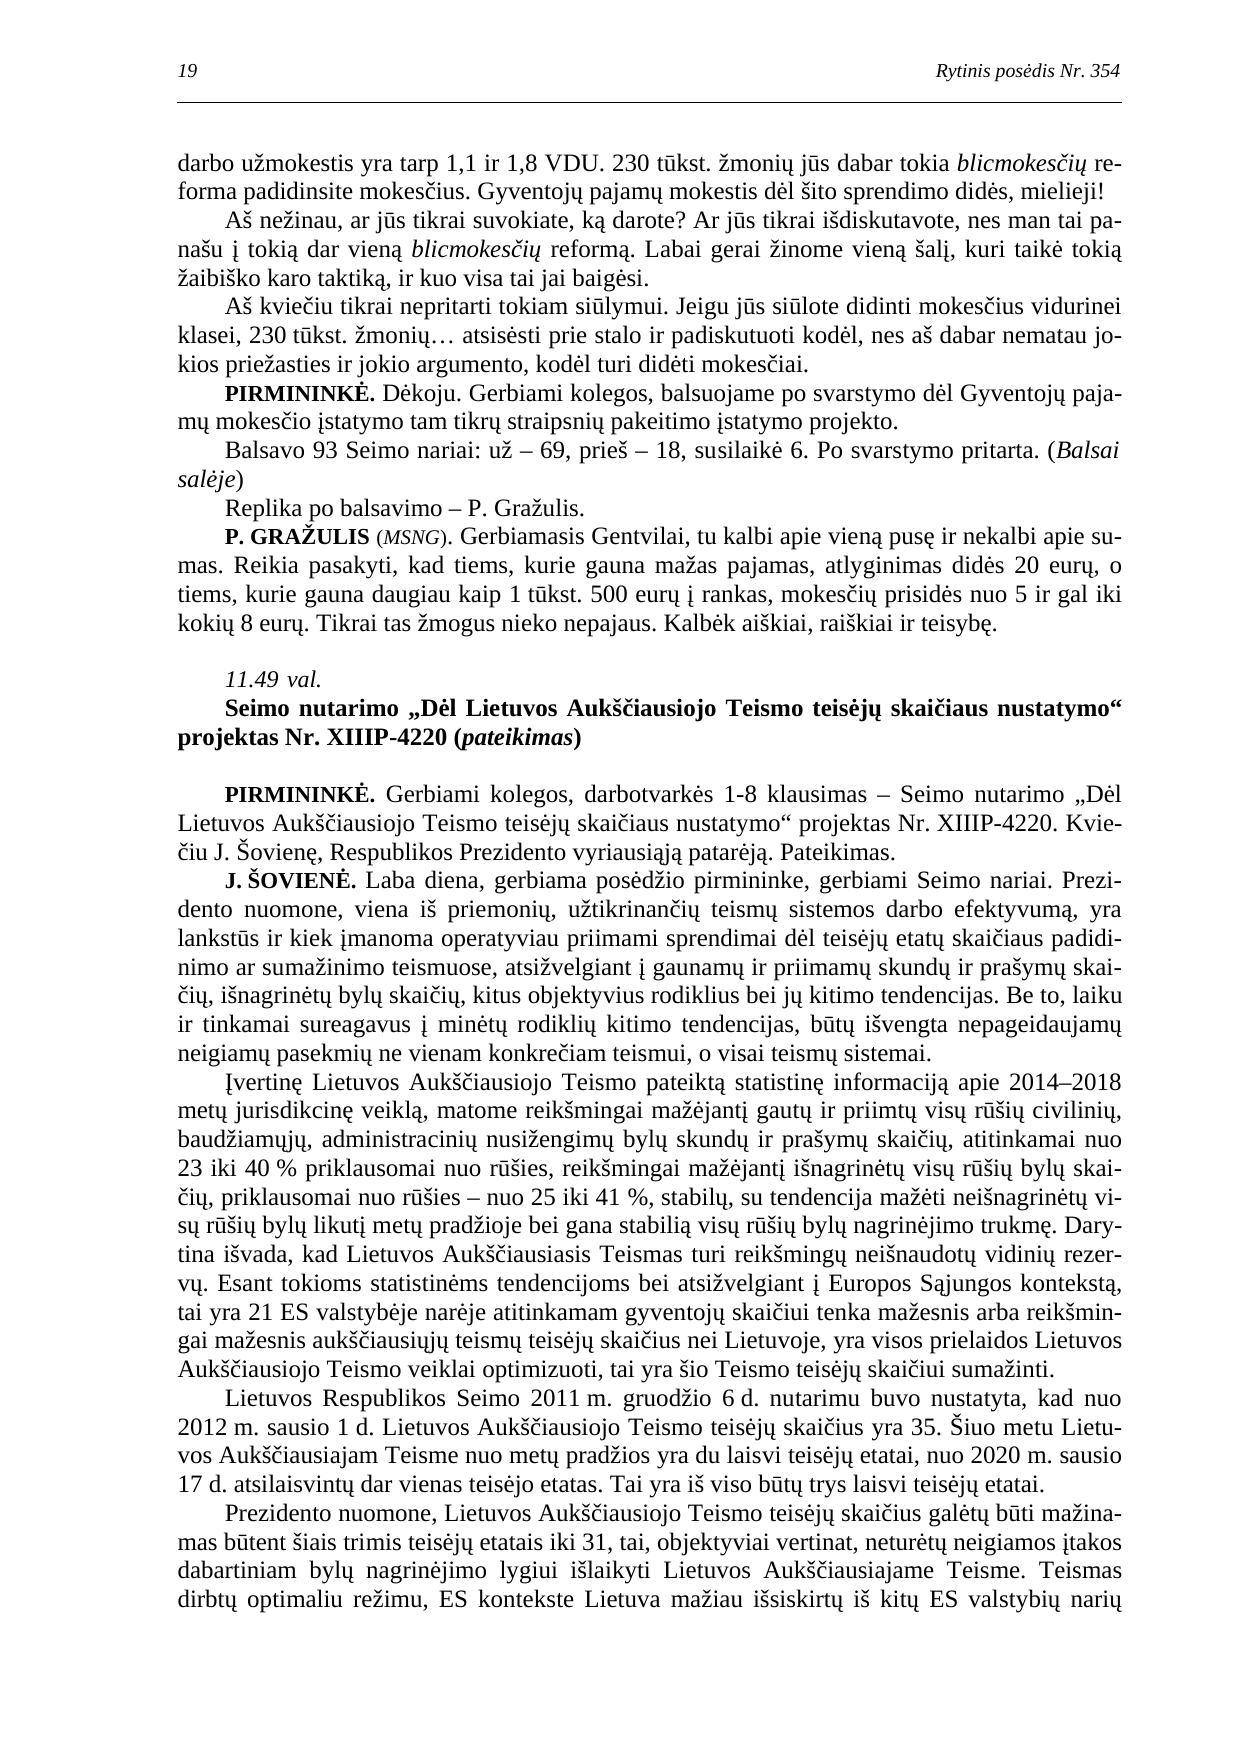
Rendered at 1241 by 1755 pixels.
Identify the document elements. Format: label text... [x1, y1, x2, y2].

text dar­bo už­mo­kes­tis yra tarp 1,1 ir 1,8 VDU. 230 tūkst. žmo­nių jūs da­bar to­kia blic­mo­kes­čių re­for­ma pa­di­din­si­te mo­kes­čius. Gy­ven­to­jų pa­ja­mų mo­kes­tis dėl ši­to spren­di­mo di­dės, mie­lie­ji! [177, 148, 1122, 205]
text Bal­sa­vo 93 Sei­mo na­riai: už – 69, prieš – 18, su­si­lai­kė 6. Po svars­ty­mo pri­tar­ta. (Bal­sai sa­lė­je) [177, 435, 1122, 493]
text Sei­mo nu­ta­ri­mo „Dėl Lie­tu­vos Aukš­čiau­sio­jo Teis­mo tei­sė­jų skai­čiaus nu­sta­ty­mo“ pro­jek­tas Nr. XIIIP-4220 (pa­tei­ki­mas) [177, 693, 1122, 750]
text Re­pli­ka po bal­sa­vi­mo – P. Gra­žu­lis. [177, 493, 1122, 521]
text 11.49 val. [224, 665, 1122, 693]
text Aš kvie­čiu tik­rai ne­pri­tar­ti to­kiam siū­ly­mui. Jei­gu jūs siū­lo­te di­din­ti mo­kes­čius vi­du­ri­nei kla­sei, 230 tūkst. žmo­nių… at­si­sės­ti prie sta­lo ir pa­dis­ku­tuo­ti ko­dėl, nes aš da­bar ne­ma­tau jo­kios prie­žas­ties ir jo­kio ar­gu­men­to, ko­dėl tu­ri di­dė­ti mo­kes­čiai. [177, 291, 1122, 378]
text P. GRAŽULIS (MSNG). Ger­bia­ma­sis Gent­vi­lai, tu kal­bi apie vie­ną pu­sę ir ne­kal­bi apie su­mas. Rei­kia pa­sa­ky­ti, kad tiems, ku­rie gau­na ma­žas pa­ja­mas, at­ly­gi­ni­mas di­dės 20 eu­rų, o tiems, ku­rie gau­na dau­giau kaip 1 tūkst. 500 eu­rų į ran­kas, mo­kes­čių pri­si­dės nuo 5 ir gal iki ko­kių 8 eu­rų. Tik­rai tas žmo­gus nie­ko ne­pa­jaus. Kal­bėk aiš­kiai, raiš­kiai ir tei­sy­bę. [177, 521, 1122, 636]
text PIRMININKĖ. Dė­ko­ju. Ger­bia­mi ko­le­gos, bal­suo­ja­me po svars­ty­mo dėl Gy­ven­to­jų pa­ja­mų mo­kes­čio įsta­ty­mo tam tik­rų straips­nių pa­kei­ti­mo įsta­ty­mo pro­jek­to. [177, 378, 1122, 435]
text Aš ne­ži­nau, ar jūs tik­rai su­vo­kia­te, ką da­ro­te? Ar jūs tik­rai iš­dis­ku­ta­vo­te, nes man tai pa­na­šu į to­kią dar vie­ną blic­mo­kes­čių re­for­mą. La­bai ge­rai ži­no­me vie­ną ša­lį, ku­ri tai­kė to­kią žai­biš­ko ka­ro tak­ti­ką, ir kuo vi­sa tai jai bai­gė­si. [177, 205, 1122, 291]
text Lie­tu­vos Res­pub­li­kos Sei­mo 2011 m. gruo­džio 6 d. nu­ta­ri­mu bu­vo nu­sta­ty­ta, kad nuo 2012 m. sau­sio 1 d. Lie­tu­vos Aukš­čiau­sio­jo Teis­mo tei­sė­jų skai­čius yra 35. Šiuo me­tu Lie­tu­vos Aukš­čiau­sia­jam Teis­me nuo me­tų pra­džios yra du lais­vi tei­sė­jų eta­tai, nuo 2020 m. sau­sio 17 d. at­si­lais­vin­tų dar vie­nas tei­sė­jo eta­tas. Tai yra iš vi­so bū­tų trys lais­vi tei­sė­jų eta­tai. [177, 1383, 1122, 1498]
text Įver­ti­nę Lie­tu­vos Aukš­čiau­sio­jo Teis­mo pa­teik­tą sta­tis­ti­nę in­for­ma­ci­ją apie 2014–2018 me­tų ju­ris­dik­ci­nę veik­lą, ma­to­me reikš­min­gai ma­žė­jan­tį gau­tų ir pri­im­tų vi­sų rū­šių ci­vi­li­nių, bau­džia­mų­jų, ad­mi­nist­ra­ci­nių nu­si­žen­gi­mų by­lų skun­dų ir pra­šy­mų skai­čių, ati­tin­ka­mai nuo 23 iki 40 % pri­klau­so­mai nuo rū­šies, reikš­min­gai ma­žė­jan­tį iš­nag­ri­nė­tų vi­sų rū­šių by­lų skai­čių, pri­klau­so­mai nuo rū­šies – nuo 25 iki 41 %, sta­bi­lų, su ten­den­ci­ja ma­žė­ti ne­iš­nag­ri­nė­tų vi­sų rū­šių by­lų li­ku­tį me­tų pra­džio­je bei ga­na sta­bi­lią vi­sų rū­šių by­lų nag­ri­nė­ji­mo truk­mę. Da­ry­ti­na iš­va­da, kad Lie­tu­vos Aukš­čiau­sia­sis Teis­mas tu­ri reikš­min­gų ne­iš­nau­do­tų vi­di­nių re­zer­vų. Esant to­kioms sta­tis­ti­nėms ten­den­ci­joms bei at­si­žvel­giant į Eu­ro­pos Są­jun­gos kon­teks­tą, tai yra 21 ES vals­ty­bė­je na­rė­je ati­tin­ka­mam gy­ven­to­jų skai­čiui ten­ka ma­žes­nis ar­ba reikš­min­gai ma­žes­nis aukš­čiau­sių­jų teis­mų tei­sė­jų skai­čius nei Lie­tu­vo­je, yra vi­sos prie­lai­dos Lie­tu­vos Aukš­čiau­sio­jo Teis­mo veik­lai op­ti­mi­zuo­ti, tai yra šio Teis­mo tei­sė­jų skai­čiui su­ma­žin­ti. [177, 1067, 1122, 1383]
text PIRMININKĖ. Ger­bia­mi ko­le­gos, dar­bo­tvarkės 1-8 klau­si­mas – Sei­mo nu­ta­ri­mo „Dėl Lie­tu­vos Aukš­čiau­sio­jo Teis­mo tei­sė­jų skai­čiaus nu­sta­ty­mo“ pro­jek­tas Nr. XIIIP-4220. Kvie­čiu J. Šo­vie­nę, Res­pub­li­kos Pre­zi­den­to vy­riau­si­ą­ją pa­ta­rė­ją. Pa­tei­ki­mas. [177, 779, 1122, 865]
text Pre­zi­den­to nuo­mo­ne, Lie­tu­vos Aukš­čiau­sio­jo Teis­mo tei­sė­jų skai­čius ga­lė­tų bū­ti ma­ži­na­mas bū­tent šiais tri­mis tei­sė­jų eta­tais iki 31, tai, ob­jek­ty­viai ver­ti­nat, ne­tu­rė­tų nei­gia­mos įta­kos da­bar­ti­niam by­lų nag­ri­nė­ji­mo ly­giui iš­lai­ky­ti Lie­tu­vos Aukš­čiau­sia­ja­me Teis­me. Teis­mas dirb­tų op­ti­ma­liu re­ži­mu, ES kon­teks­te Lie­tu­va ma­žiau iš­si­skir­tų iš ki­tų ES vals­ty­bių na­rių [177, 1498, 1122, 1613]
text J. ŠOVIENĖ. La­ba die­na, ger­bia­ma po­sė­džio pir­mi­nin­ke, ger­bia­mi Sei­mo na­riai. Pre­zi­den­to nuo­mo­ne, vie­na iš prie­mo­nių, už­tik­ri­nan­čių teis­mų sis­te­mos dar­bo efek­ty­vu­mą, yra lanks­tūs ir kiek įma­no­ma ope­ra­ty­viau pri­ima­mi spren­di­mai dėl tei­sė­jų eta­tų skai­čiaus pa­di­di­ni­mo ar su­ma­ži­ni­mo teis­muo­se, at­si­žvel­giant į gau­na­mų ir pri­ima­mų skun­dų ir pra­šy­mų skai­čių, iš­nag­ri­nė­tų by­lų skai­čių, ki­tus ob­jek­ty­vius ro­dik­lius bei jų ki­ti­mo ten­den­ci­jas. Be to, lai­ku ir tin­ka­mai su­re­a­ga­vus į mi­nė­tų ro­dik­lių ki­ti­mo ten­den­ci­jas, bū­tų iš­veng­ta ne­pa­gei­dau­ja­mų nei­gia­mų pa­sek­mių ne vie­nam kon­kre­čiam teis­mui, o vi­sai teis­mų sis­te­mai. [177, 865, 1122, 1067]
